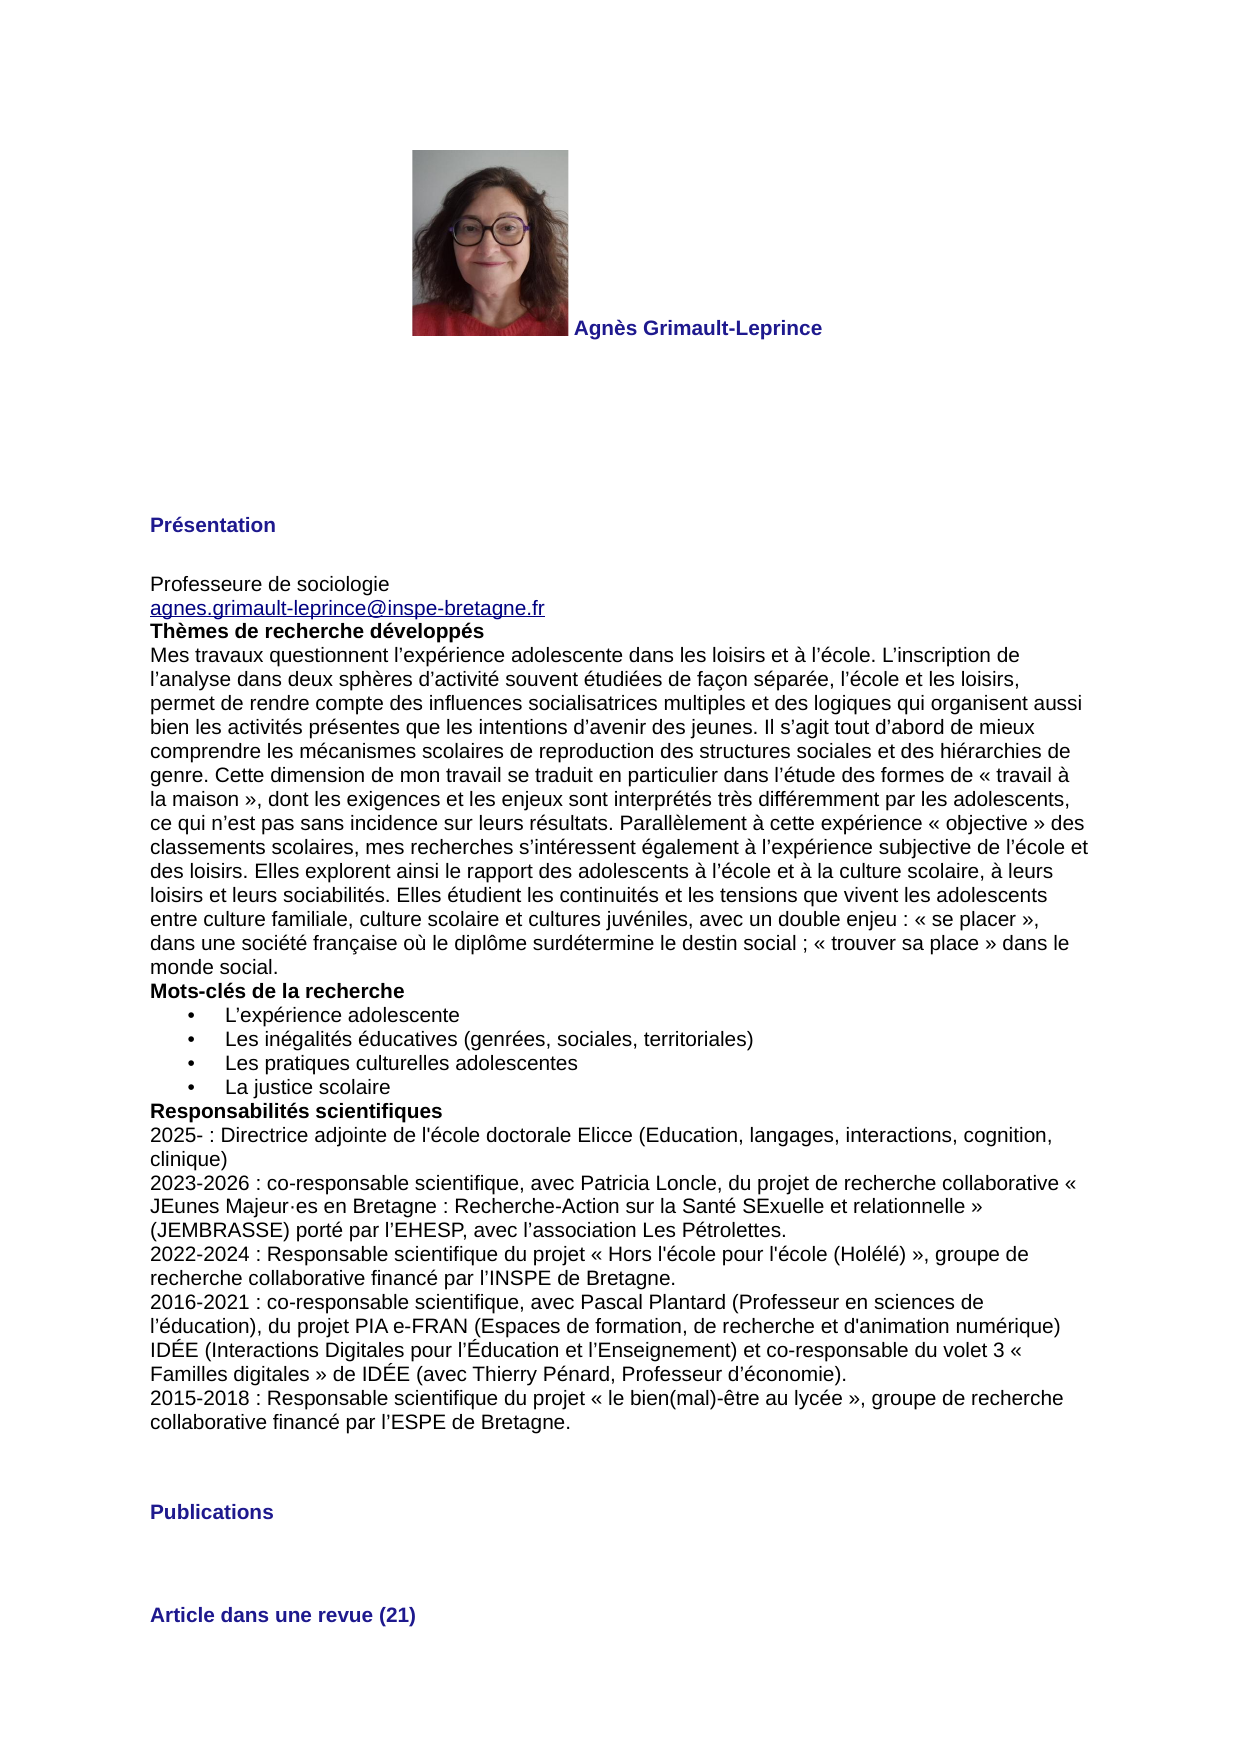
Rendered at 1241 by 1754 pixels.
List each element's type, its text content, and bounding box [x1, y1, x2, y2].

text Thèmes de recherche développés [150, 619, 1090, 643]
list La justice scolaire [187, 1074, 1090, 1098]
list Les pratiques culturelles adolescentes [187, 1051, 1090, 1074]
subtitle Agnès Grimault-Leprince [150, 150, 1090, 340]
text Mes travaux questionnent l’expérience adolescente dans les loisirs et à l’école. L’inscription de l’analyse dans deux sphères d’activité souvent étudiées de façon séparée, l’école et les loisirs, permet de rendre compte des influences socialisatrices multiples et des logiques qui organisent aussi bien les activités présentes que les intentions d’avenir des jeunes. Il s’agit tout d’abord de mieux comprendre les mécanismes scolaires de reproduction des structures sociales et des hiérarchies de genre. Cette dimension de mon travail se traduit en particulier dans l’étude des formes de « travail à la maison », dont les exigences et les enjeux sont interprétés très différemment par les adolescents, ce qui n’est pas sans incidence sur leurs résultats. Parallèlement à cette expérience « objective » des classements scolaires, mes recherches s’intéressent également à l’expérience subjective de l’école et des loisirs. Elles explorent ainsi le rapport des adolescents à l’école et à la culture scolaire, à leurs loisirs et leurs sociabilités. Elles étudient les continuités et les tensions que vivent les adolescents entre culture familiale, culture scolaire et cultures juvéniles, avec un double enjeu : « se placer », dans une société française où le diplôme surdétermine le destin social ; « trouver sa place » dans le monde social. [150, 643, 1090, 979]
text 2023-2026 : co-responsable scientifique, avec Patricia Loncle, du projet de recherche collaborative « JEunes Majeur·es en Bretagne : Recherche-Action sur la Santé SExuelle et relationnelle » (JEMBRASSE) porté par l’EHESP, avec l’association Les Pétrolettes. [150, 1170, 1090, 1242]
subtitle Publications [150, 1499, 1090, 1523]
list L’expérience adolescente [187, 1003, 1090, 1027]
text Mots-clés de la recherche [150, 979, 1090, 1003]
text Responsabilités scientifiques [150, 1098, 1090, 1122]
subtitle Présentation [150, 513, 1090, 537]
text 2016-2021 : co-responsable scientifique, avec Pascal Plantard (Professeur en sciences de l’éducation), du projet PIA e-FRAN (Espaces de formation, de recherche et d'animation numérique) IDÉE (Interactions Digitales pour l’Éducation et l’Enseignement) et co-responsable du volet 3 « Familles digitales » de IDÉE (avec Thierry Pénard, Professeur d’économie). [150, 1290, 1090, 1386]
picture [412, 150, 569, 336]
text 2015-2018 : Responsable scientifique du projet « le bien(mal)-être au lycée », groupe de recherche collaborative financé par l’ESPE de Bretagne. [150, 1386, 1090, 1434]
text 2022-2024 : Responsable scientifique du projet « Hors l'école pour l'école (Holélé) », groupe de recherche collaborative financé par l’INSPE de Bretagne. [150, 1242, 1090, 1290]
text Professeure de sociologie [150, 571, 1090, 595]
subtitle Article dans une revue (21) [150, 1603, 1090, 1627]
text 2025- : Directrice adjointe de l'école doctorale Elicce (Education, langages, interactions, cognition, clinique) [150, 1122, 1090, 1170]
text agnes.grimault-leprince@inspe-bretagne.fr [150, 595, 1090, 619]
list Les inégalités éducatives (genrées, sociales, territoriales) [187, 1027, 1090, 1051]
